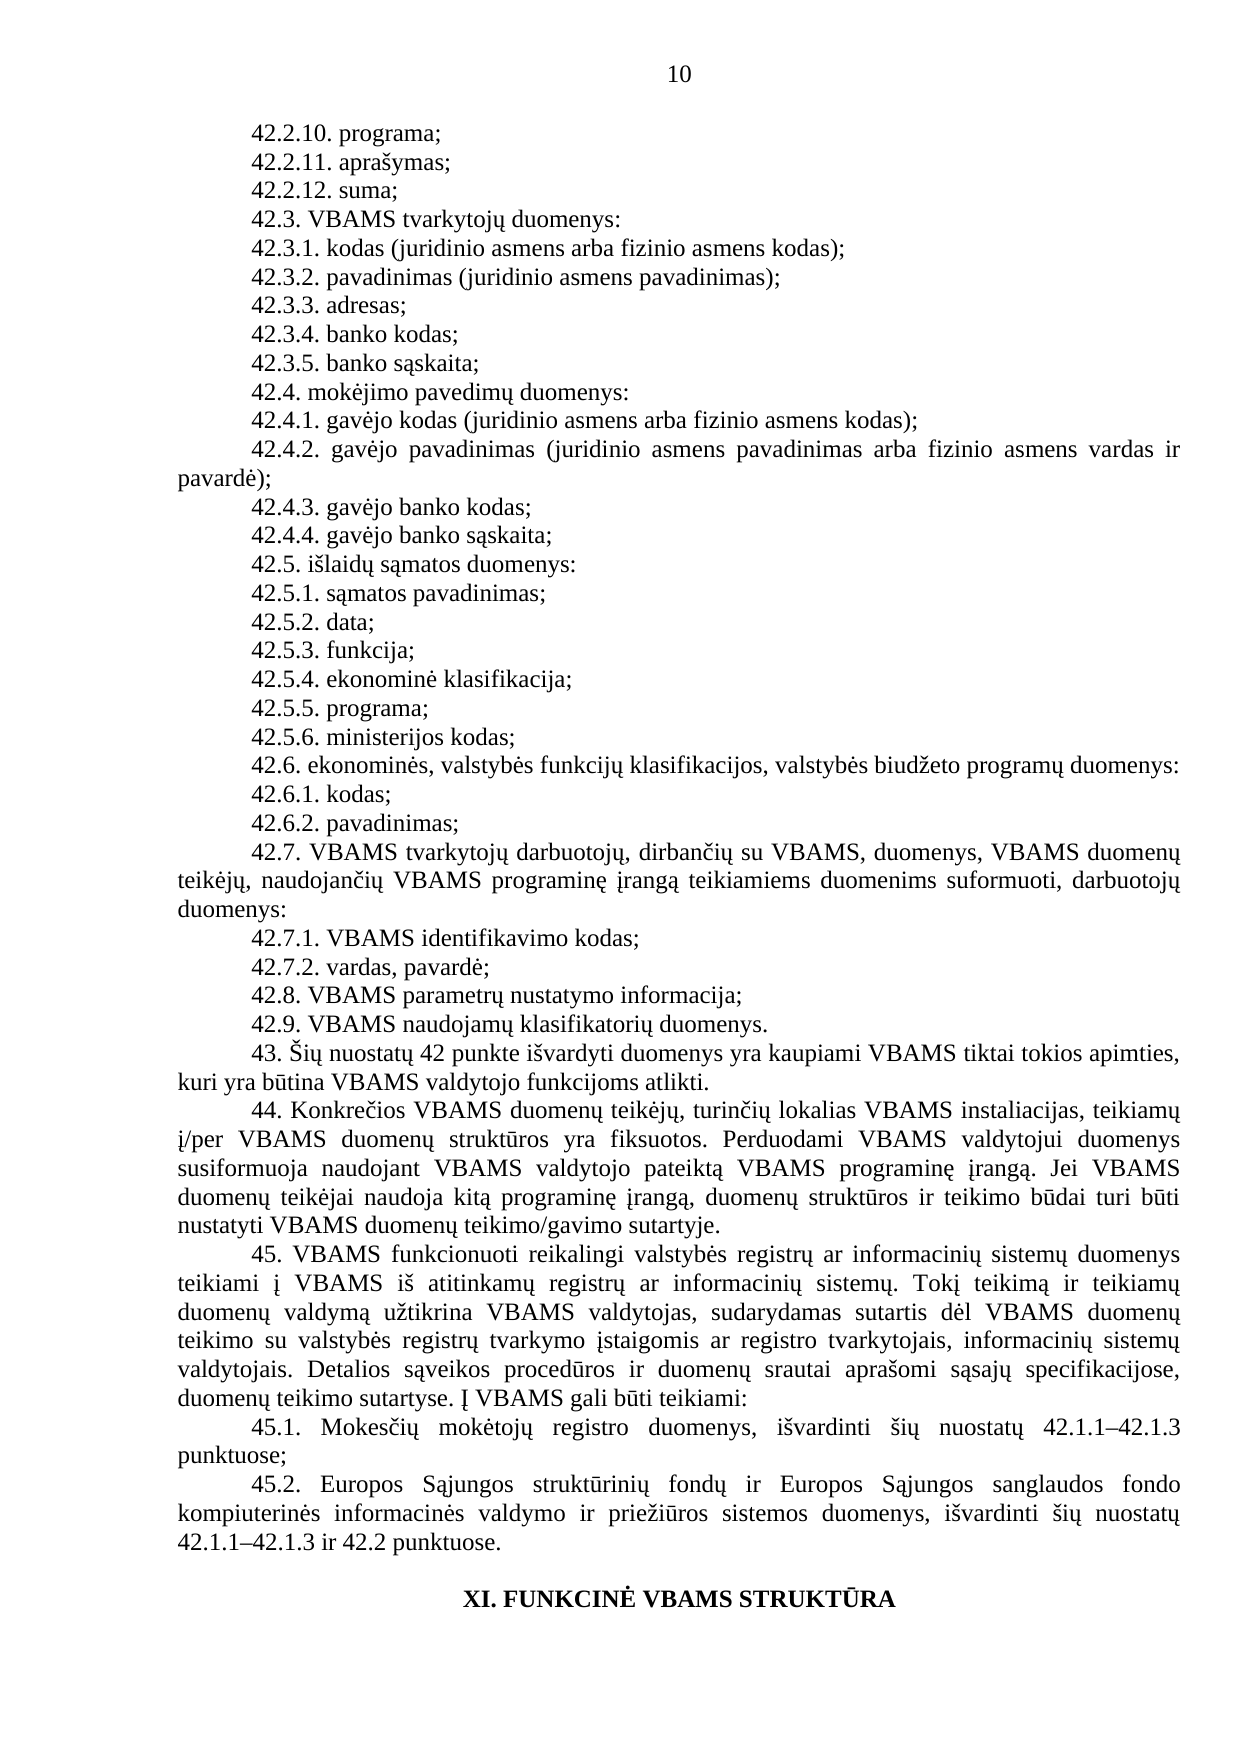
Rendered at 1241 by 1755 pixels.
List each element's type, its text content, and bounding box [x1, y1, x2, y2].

text 42.5. išlaidų sąmatos duomenys: [177, 549, 1181, 578]
text 42.7. VBAMS tvarkytojų darbuotojų, dirbančių su VBAMS, duomenys, VBAMS duomenų teikėjų, naudojančių VBAMS programinę įrangą teikiamiems duomenims suformuoti, darbuotojų duomenys: [177, 837, 1181, 923]
text 42.5.6. ministerijos kodas; [177, 722, 1181, 751]
text 45. VBAMS funkcionuoti reikalingi valstybės registrų ar informacinių sistemų duomenys teikiami į VBAMS iš atitinkamų registrų ar informacinių sistemų. Tokį teikimą ir teikiamų duomenų valdymą užtikrina VBAMS valdytojas, sudarydamas sutartis dėl VBAMS duomenų teikimo su valstybės registrų tvarkymo įstaigomis ar registro tvarkytojais, informacinių sistemų valdytojais. Detalios sąveikos procedūros ir duomenų srautai aprašomi sąsajų specifikacijose, duomenų teikimo sutartyse. Į VBAMS gali būti teikiami: [177, 1239, 1181, 1412]
text 42.8. VBAMS parametrų nustatymo informacija; [177, 981, 1181, 1009]
text 45.2. Europos Sąjungos struktūrinių fondų ir Europos Sąjungos sanglaudos fondo kompiuterinės informacinės valdymo ir priežiūros sistemos duomenys, išvardinti šių nuostatų 42.1.1–42.1.3 ir 42.2 punktuose. [177, 1469, 1181, 1556]
text 45.1. Mokesčių mokėtojų registro duomenys, išvardinti šių nuostatų 42.1.1–42.1.3 punktuose; [177, 1412, 1181, 1469]
text XI. FUNKCINĖ VBAMS STRUKTŪRA [177, 1584, 1181, 1613]
text 42.5.3. funkcija; [177, 636, 1181, 664]
text 42.4.3. gavėjo banko kodas; [177, 492, 1181, 521]
text 42.7.2. vardas, pavardė; [177, 952, 1181, 981]
text 42.5.5. programa; [177, 693, 1181, 722]
text 42.6. ekonominės, valstybės funkcijų klasifikacijos, valstybės biudžeto programų duomenys: [177, 751, 1181, 779]
text 42.3.2. pavadinimas (juridinio asmens pavadinimas); [177, 262, 1181, 291]
text 42.3.5. banko sąskaita; [177, 348, 1181, 377]
text 42.5.4. ekonominė klasifikacija; [177, 664, 1181, 693]
text 42.7.1. VBAMS identifikavimo kodas; [177, 923, 1181, 952]
text 42.2.10. programa; [177, 118, 1181, 147]
text 42.3.4. banko kodas; [177, 319, 1181, 348]
text 42.4.1. gavėjo kodas (juridinio asmens arba fizinio asmens kodas); [177, 406, 1181, 434]
text 42.3.3. adresas; [177, 291, 1181, 319]
text 42.2.11. aprašymas; [177, 147, 1181, 176]
text 42.9. VBAMS naudojamų klasifikatorių duomenys. [177, 1009, 1181, 1038]
text 42.3. VBAMS tvarkytojų duomenys: [177, 204, 1181, 233]
text 42.5.1. sąmatos pavadinimas; [177, 578, 1181, 607]
text 42.2.12. suma; [177, 176, 1181, 204]
text 42.4.4. gavėjo banko sąskaita; [177, 521, 1181, 549]
text 42.4. mokėjimo pavedimų duomenys: [177, 377, 1181, 406]
text 44. Konkrečios VBAMS duomenų teikėjų, turinčių lokalias VBAMS instaliacijas, teikiamų į/per VBAMS duomenų struktūros yra fiksuotos. Perduodami VBAMS valdytojui duomenys susiformuoja naudojant VBAMS valdytojo pateiktą VBAMS programinę įrangą. Jei VBAMS duomenų teikėjai naudoja kitą programinę įrangą, duomenų struktūros ir teikimo būdai turi būti nustatyti VBAMS duomenų teikimo/gavimo sutartyje. [177, 1096, 1181, 1239]
text 42.5.2. data; [177, 607, 1181, 636]
text 42.4.2. gavėjo pavadinimas (juridinio asmens pavadinimas arba fizinio asmens vardas ir pavardė); [177, 434, 1181, 492]
text 42.6.2. pavadinimas; [177, 808, 1181, 837]
text 43. Šių nuostatų 42 punkte išvardyti duomenys yra kaupiami VBAMS tiktai tokios apimties, kuri yra būtina VBAMS valdytojo funkcijoms atlikti. [177, 1038, 1181, 1096]
text 42.3.1. kodas (juridinio asmens arba fizinio asmens kodas); [177, 233, 1181, 262]
text 42.6.1. kodas; [177, 779, 1181, 808]
